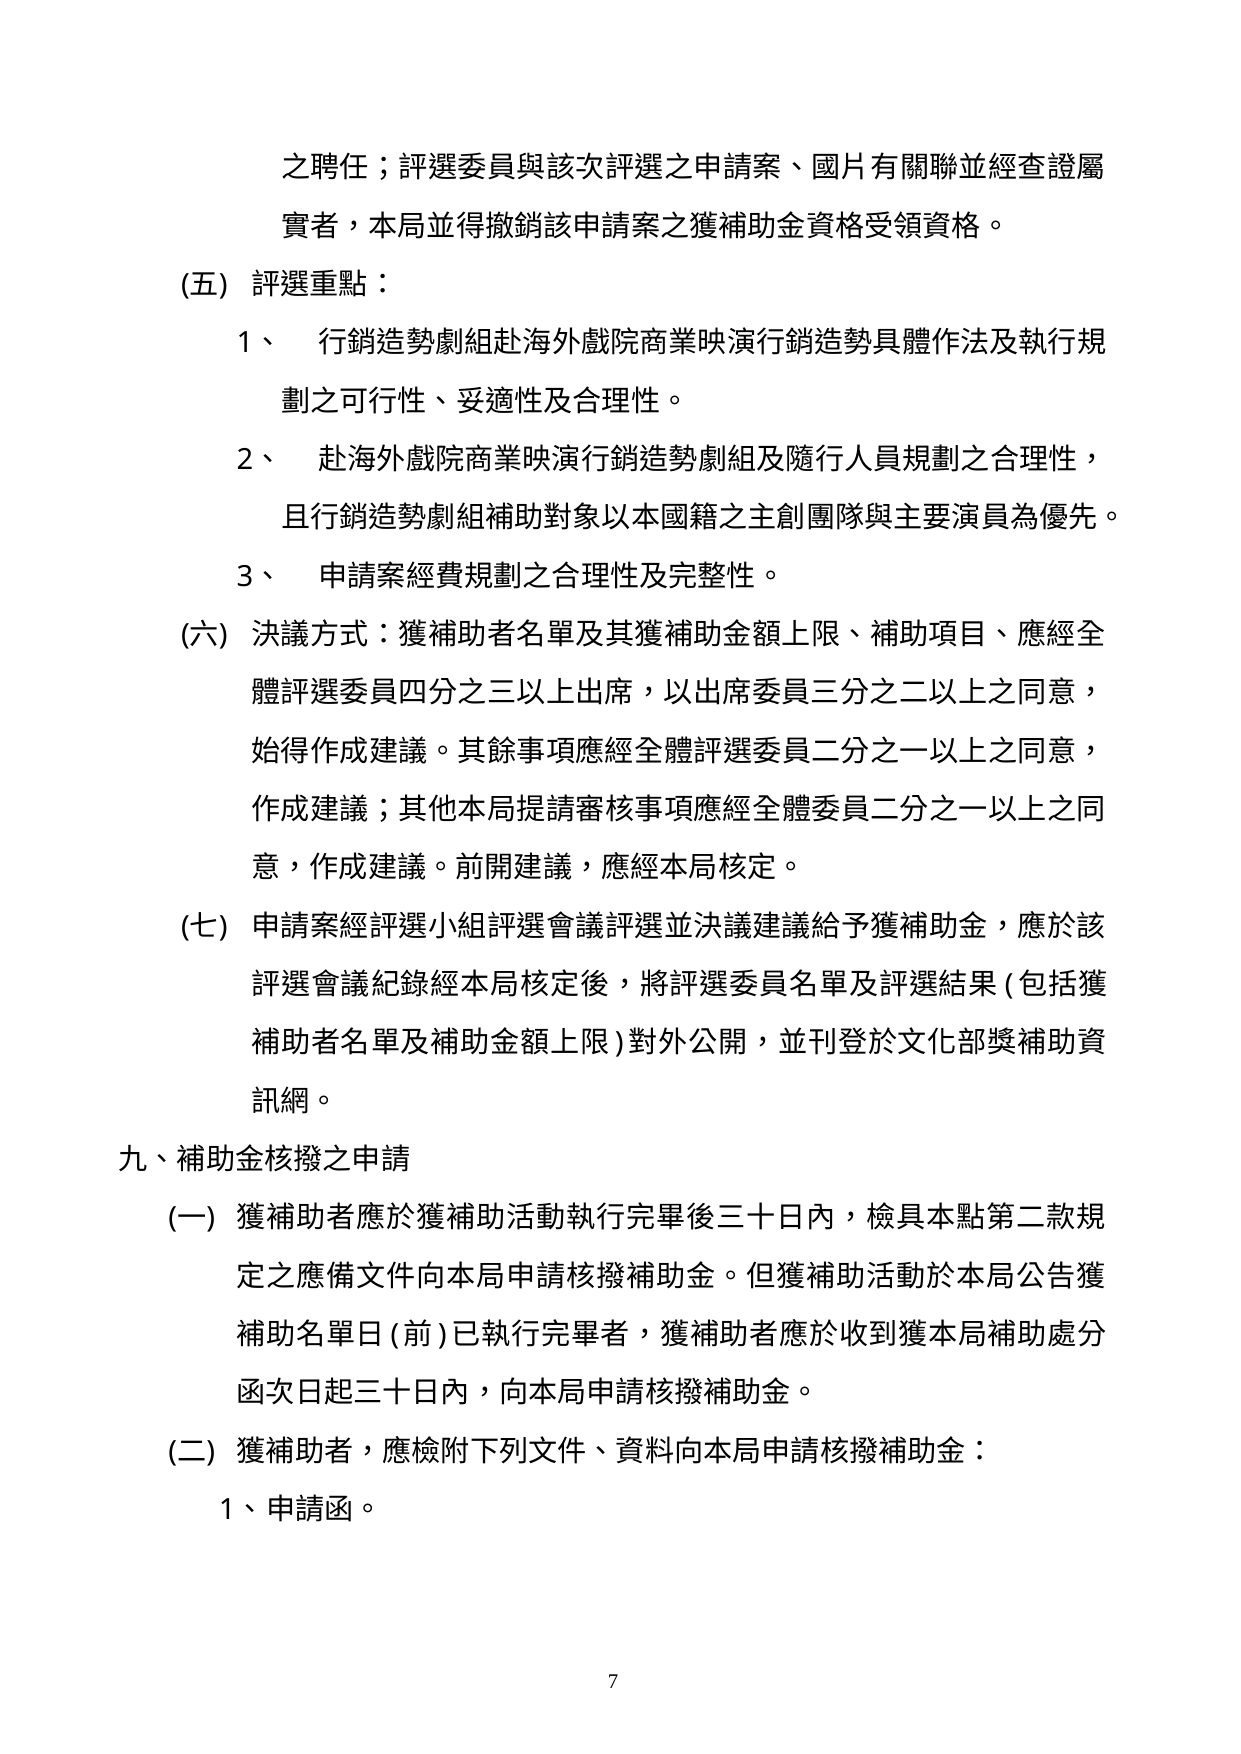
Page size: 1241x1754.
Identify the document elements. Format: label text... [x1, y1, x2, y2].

subtitle 獲補助者應於獲補助活動執行完畢後三十日內，檢具本點第二款規定之應備文件向本局申請核撥補助金。但獲補助活動於本局公告獲補助名單日(前)已執行完畢者，獲補助者應於收到獲本局補助處分函次日起三十日內，向本局申請核撥補助金。 [168, 1181, 1107, 1414]
subtitle 赴海外戲院商業映演行銷造勢劇組及隨行人員規劃之合理性，且行銷造勢劇組補助對象以本國籍之主創團隊與主要演員為優先。 [236, 423, 1107, 539]
subtitle 獲補助者，應檢附下列文件、資料向本局申請核撥補助金： [168, 1414, 1107, 1473]
list 申請案經評選小組評選會議評選並決議建議給予獲補助金，應於該評選會議紀錄經本局核定後，將評選委員名單及評選結果(包括獲補助者名單及補助金額上限)對外公開，並刊登於文化部獎補助資訊網。 [181, 889, 1107, 1123]
subtitle 申請函。 [218, 1473, 1107, 1531]
subtitle 之聘任；評選委員與該次評選之申請案、國片有關聯並經查證屬實者，本局並得撤銷該申請案之獲補助金資格受領資格。 [236, 131, 1107, 248]
list 評選重點： [181, 248, 1107, 306]
subtitle 申請案經費規劃之合理性及完整性。 [236, 539, 1107, 598]
subtitle 九、補助金核撥之申請 [118, 1123, 1107, 1181]
subtitle 行銷造勢劇組赴海外戲院商業映演行銷造勢具體作法及執行規劃之可行性、妥適性及合理性。 [236, 306, 1107, 423]
list 決議方式：獲補助者名單及其獲補助金額上限、補助項目、應經全體評選委員四分之三以上出席，以出席委員三分之二以上之同意，始得作成建議。其餘事項應經全體評選委員二分之一以上之同意，作成建議；其他本局提請審核事項應經全體委員二分之一以上之同意，作成建議。前開建議，應經本局核定。 [181, 598, 1107, 889]
